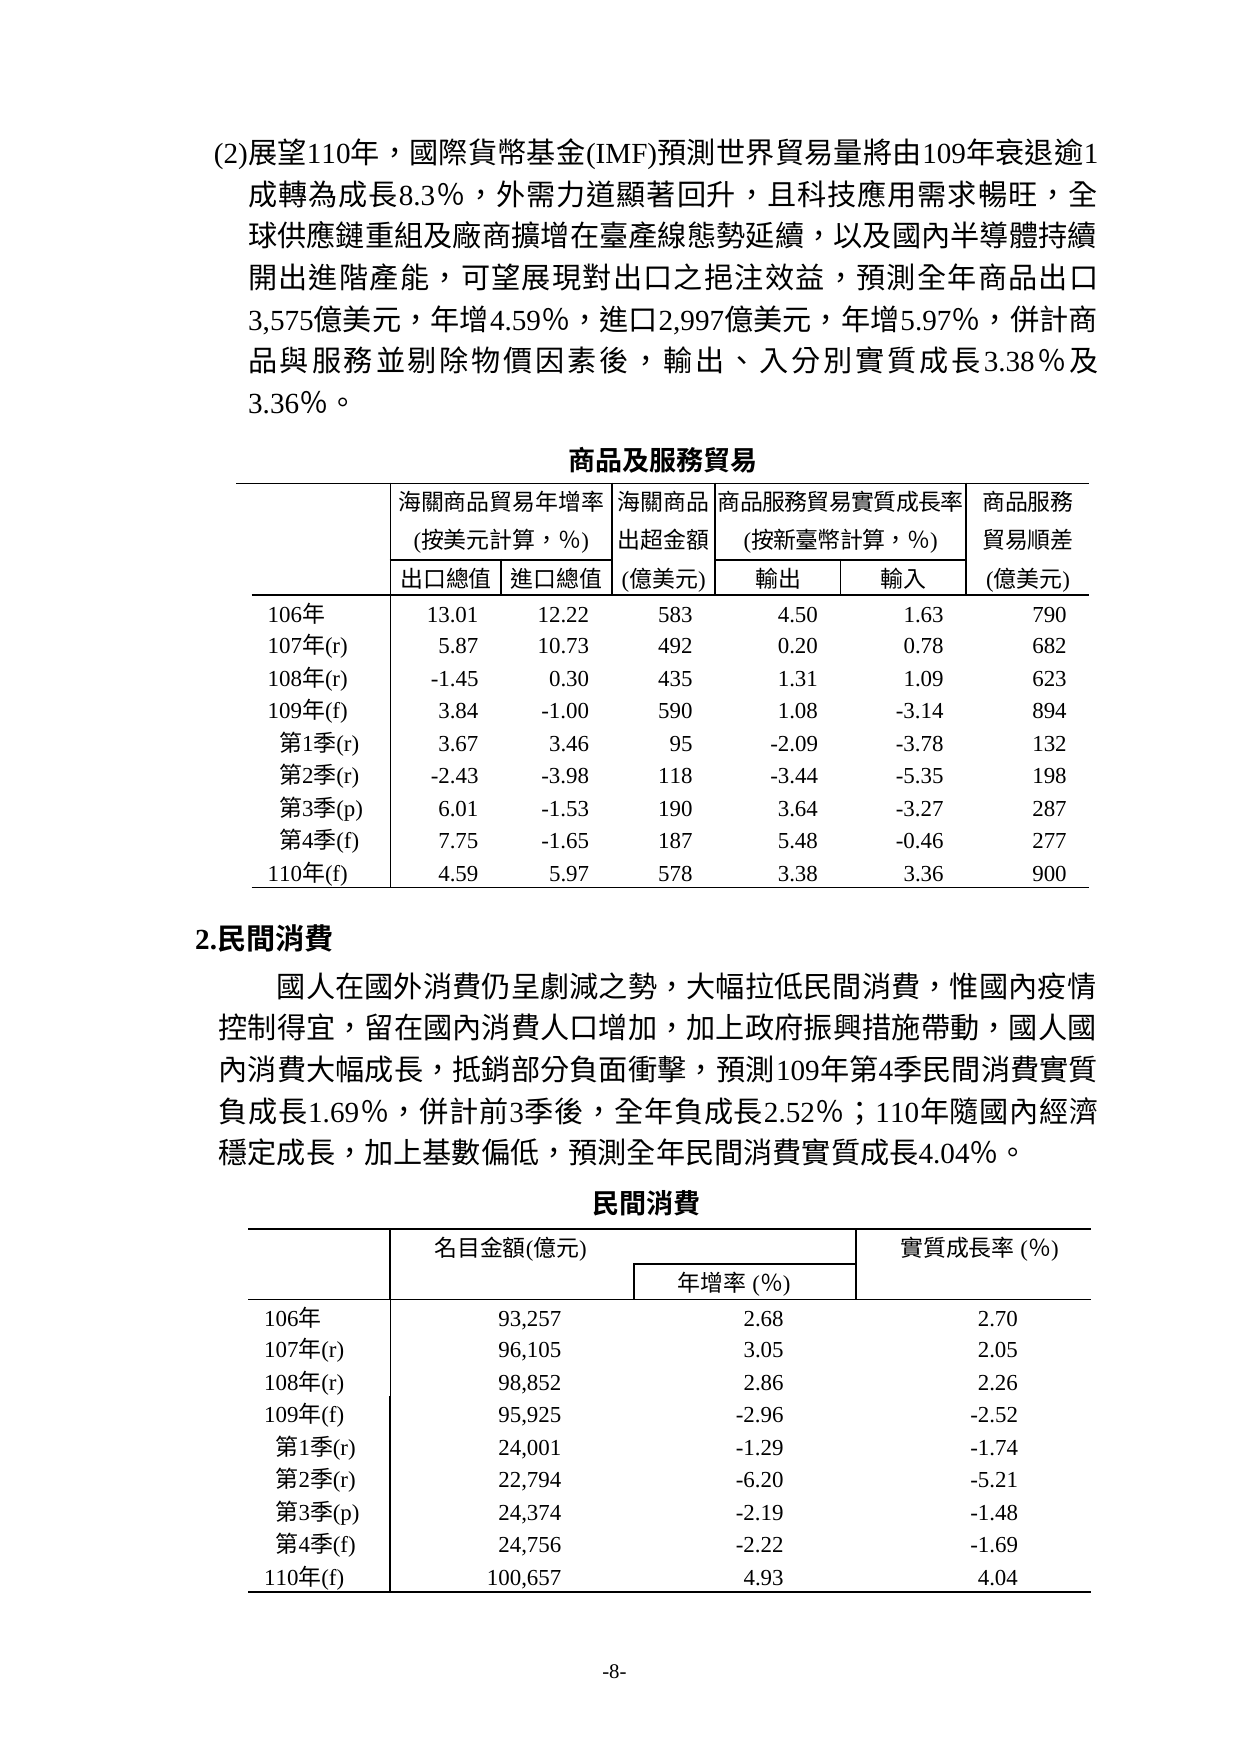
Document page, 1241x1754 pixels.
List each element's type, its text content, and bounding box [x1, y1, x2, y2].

table_cell 107年(r) [252, 627, 390, 659]
table_cell 1.31 [715, 659, 841, 692]
table_cell -2.22 [634, 1526, 856, 1559]
table_cell 7.75 [391, 822, 501, 854]
table_cell 492 [612, 627, 715, 659]
table_cell 4.04 [856, 1559, 1091, 1591]
table_cell 106年 [248, 1300, 390, 1331]
table_cell 第2季(r) [252, 757, 390, 789]
table_cell -1.65 [501, 822, 612, 854]
table_cell [236, 757, 252, 789]
table_cell 95 [612, 724, 715, 757]
table_cell [236, 659, 252, 692]
table_cell 24,001 [391, 1429, 634, 1461]
table_cell -2.09 [715, 724, 841, 757]
table_cell 24,756 [391, 1526, 634, 1559]
table_cell [236, 594, 252, 627]
table_cell 0.78 [841, 627, 966, 659]
table_cell -0.46 [841, 822, 966, 854]
table_header [248, 1230, 389, 1263]
table_cell -1.74 [856, 1429, 1091, 1461]
table_cell [236, 789, 252, 822]
table_cell 商品服務 貿易順差 [967, 484, 1089, 559]
table_cell [236, 692, 252, 724]
table_cell 96,105 [391, 1331, 634, 1364]
table_cell 5.48 [715, 822, 841, 854]
table_cell -2.52 [856, 1396, 1091, 1429]
table_cell -3.98 [501, 757, 612, 789]
table_cell 第2季(r) [248, 1461, 389, 1494]
table_cell 623 [966, 659, 1089, 692]
text 2.民間消費 [195, 913, 1098, 959]
table_cell 1.08 [715, 692, 841, 724]
table_cell 100,657 [391, 1559, 634, 1591]
table_cell 583 [612, 596, 715, 627]
table_cell 第1季(r) [252, 724, 390, 757]
table_cell 132 [966, 724, 1089, 757]
table_cell -1.53 [501, 789, 612, 822]
table_cell [252, 559, 390, 594]
table_header 商品及服務貿易 [236, 427, 1089, 482]
table_cell 590 [612, 692, 715, 724]
table_cell 2.86 [634, 1364, 856, 1396]
table_cell 2.26 [856, 1364, 1091, 1396]
table_cell -3.14 [841, 692, 966, 724]
table_cell 進口總值 [502, 561, 611, 594]
table_cell 2.68 [634, 1300, 856, 1331]
table_cell -3.78 [841, 724, 966, 757]
text (2)展望110年，國際貨幣基金(IMF)預測世界貿易量將由109年衰退逾1成轉為成長8.3％，外需力道顯著回升，且科技應用需求暢旺，全球供應鏈重組及廠商擴增在臺產線態勢延續，以及國內半導體持續開出進階產能，可望展現對出口之挹注效益，預測全年商品出口3,575億美元，年增4.59％，進口2,997億美元，年增5.97％，併計商品與服務並剔除物價因素後，輸出、入分別實質成長3.38％及3.36％。 [214, 130, 1098, 422]
table_cell 輸出 [716, 561, 840, 594]
table_cell [236, 822, 252, 854]
table_cell -5.21 [856, 1461, 1091, 1494]
table_cell 24,374 [391, 1494, 634, 1526]
table_cell 578 [612, 854, 715, 887]
table_cell 894 [966, 692, 1089, 724]
table_cell [236, 484, 252, 559]
table_cell -2.19 [634, 1494, 856, 1526]
table_cell 22,794 [391, 1461, 634, 1494]
table_cell 435 [612, 659, 715, 692]
table_cell 出口總值 [391, 561, 500, 594]
table_cell 118 [612, 757, 715, 789]
table_header 實質成長率 (％) [857, 1230, 1091, 1263]
table_cell 190 [612, 789, 715, 822]
table_cell 187 [612, 822, 715, 854]
table_header 名目金額(億元) [391, 1230, 634, 1263]
table_cell -1.69 [856, 1526, 1091, 1559]
text 民間消費 [194, 1177, 1098, 1223]
table_cell 93,257 [391, 1300, 634, 1331]
table_cell 110年(f) [248, 1559, 389, 1591]
table_cell 109年(f) [248, 1396, 389, 1429]
table_cell 海關商品貿易年增率 (按美元計算，％) [391, 484, 611, 559]
table_cell 198 [966, 757, 1089, 789]
table_cell 108年(r) [248, 1364, 390, 1396]
table_cell 1.09 [841, 659, 966, 692]
table_cell 682 [966, 627, 1089, 659]
table_cell 6.01 [391, 789, 501, 822]
table_cell -6.20 [634, 1461, 856, 1494]
table_cell 109年(f) [252, 692, 390, 724]
table_cell 第1季(r) [248, 1429, 389, 1461]
table_cell [236, 854, 252, 887]
table_cell -2.43 [391, 757, 501, 789]
table_cell [236, 627, 252, 659]
table_cell 海關商品 出超金額 [613, 484, 714, 559]
table_cell 5.97 [501, 854, 612, 887]
table_cell 108年(r) [252, 659, 390, 692]
table_cell -3.27 [841, 789, 966, 822]
table_cell -1.45 [391, 659, 501, 692]
table_cell [236, 724, 252, 757]
table_cell [236, 559, 252, 594]
table_cell 3.05 [634, 1331, 856, 1364]
table_cell 0.30 [501, 659, 612, 692]
table_cell -1.29 [634, 1429, 856, 1461]
table_cell -5.35 [841, 757, 966, 789]
table_cell 第4季(f) [252, 822, 390, 854]
table_cell -1.00 [501, 692, 612, 724]
table_cell 900 [966, 854, 1089, 887]
table_cell 輸入 [841, 561, 965, 594]
table_cell 287 [966, 789, 1089, 822]
text 國人在國外消費仍呈劇減之勢，大幅拉低民間消費，惟國內疫情控制得宜，留在國內消費人口增加，加上政府振興措施帶動，國人國內消費大幅成長，抵銷部分負面衝擊，預測109年第4季民間消費實質負成長1.69％，併計前3季後，全年負成長2.52％；110年隨國內經濟穩定成長，加上基數偏低，預測全年民間消費實質成長4.04％。 [218, 964, 1098, 1172]
table_cell 3.36 [841, 854, 966, 887]
table_cell (億美元) [967, 559, 1089, 594]
table_cell 4.93 [634, 1559, 856, 1591]
table_cell 第3季(p) [248, 1494, 389, 1526]
table_cell 3.67 [391, 724, 501, 757]
table_cell [248, 1263, 389, 1299]
table_cell 5.87 [391, 627, 501, 659]
table_cell 98,852 [391, 1364, 634, 1396]
table_cell 2.05 [856, 1331, 1091, 1364]
table_cell 3.64 [715, 789, 841, 822]
table_cell 3.38 [715, 854, 841, 887]
table_cell [252, 484, 390, 559]
table_cell 商品服務貿易實質成長率 (按新臺幣計算，％) [716, 484, 965, 559]
table_cell 106年 [252, 596, 390, 627]
table_cell -2.96 [634, 1396, 856, 1429]
table_cell -3.44 [715, 757, 841, 789]
table_cell -1.48 [856, 1494, 1091, 1526]
table_cell (億美元) [613, 559, 714, 594]
table_cell 12.22 [501, 596, 612, 627]
table_cell [391, 1263, 633, 1299]
table_cell 第3季(p) [252, 789, 390, 822]
table_cell 3.46 [501, 724, 612, 757]
table_cell 10.73 [501, 627, 612, 659]
table_cell 2.70 [856, 1300, 1091, 1331]
table_cell 第4季(f) [248, 1526, 389, 1559]
table_header [634, 1230, 855, 1263]
table_cell 0.20 [715, 627, 841, 659]
table_cell 107年(r) [248, 1331, 390, 1364]
table_cell 277 [966, 822, 1089, 854]
table_cell 95,925 [391, 1396, 634, 1429]
table_cell [857, 1263, 1091, 1299]
table_cell 13.01 [391, 596, 501, 627]
table_cell 110年(f) [252, 854, 390, 887]
table_cell 3.84 [391, 692, 501, 724]
table_cell 1.63 [841, 596, 966, 627]
table_cell 年增率 (％) [635, 1265, 855, 1299]
table_cell 4.50 [715, 596, 841, 627]
table_cell 790 [966, 596, 1089, 627]
table_cell 4.59 [391, 854, 501, 887]
